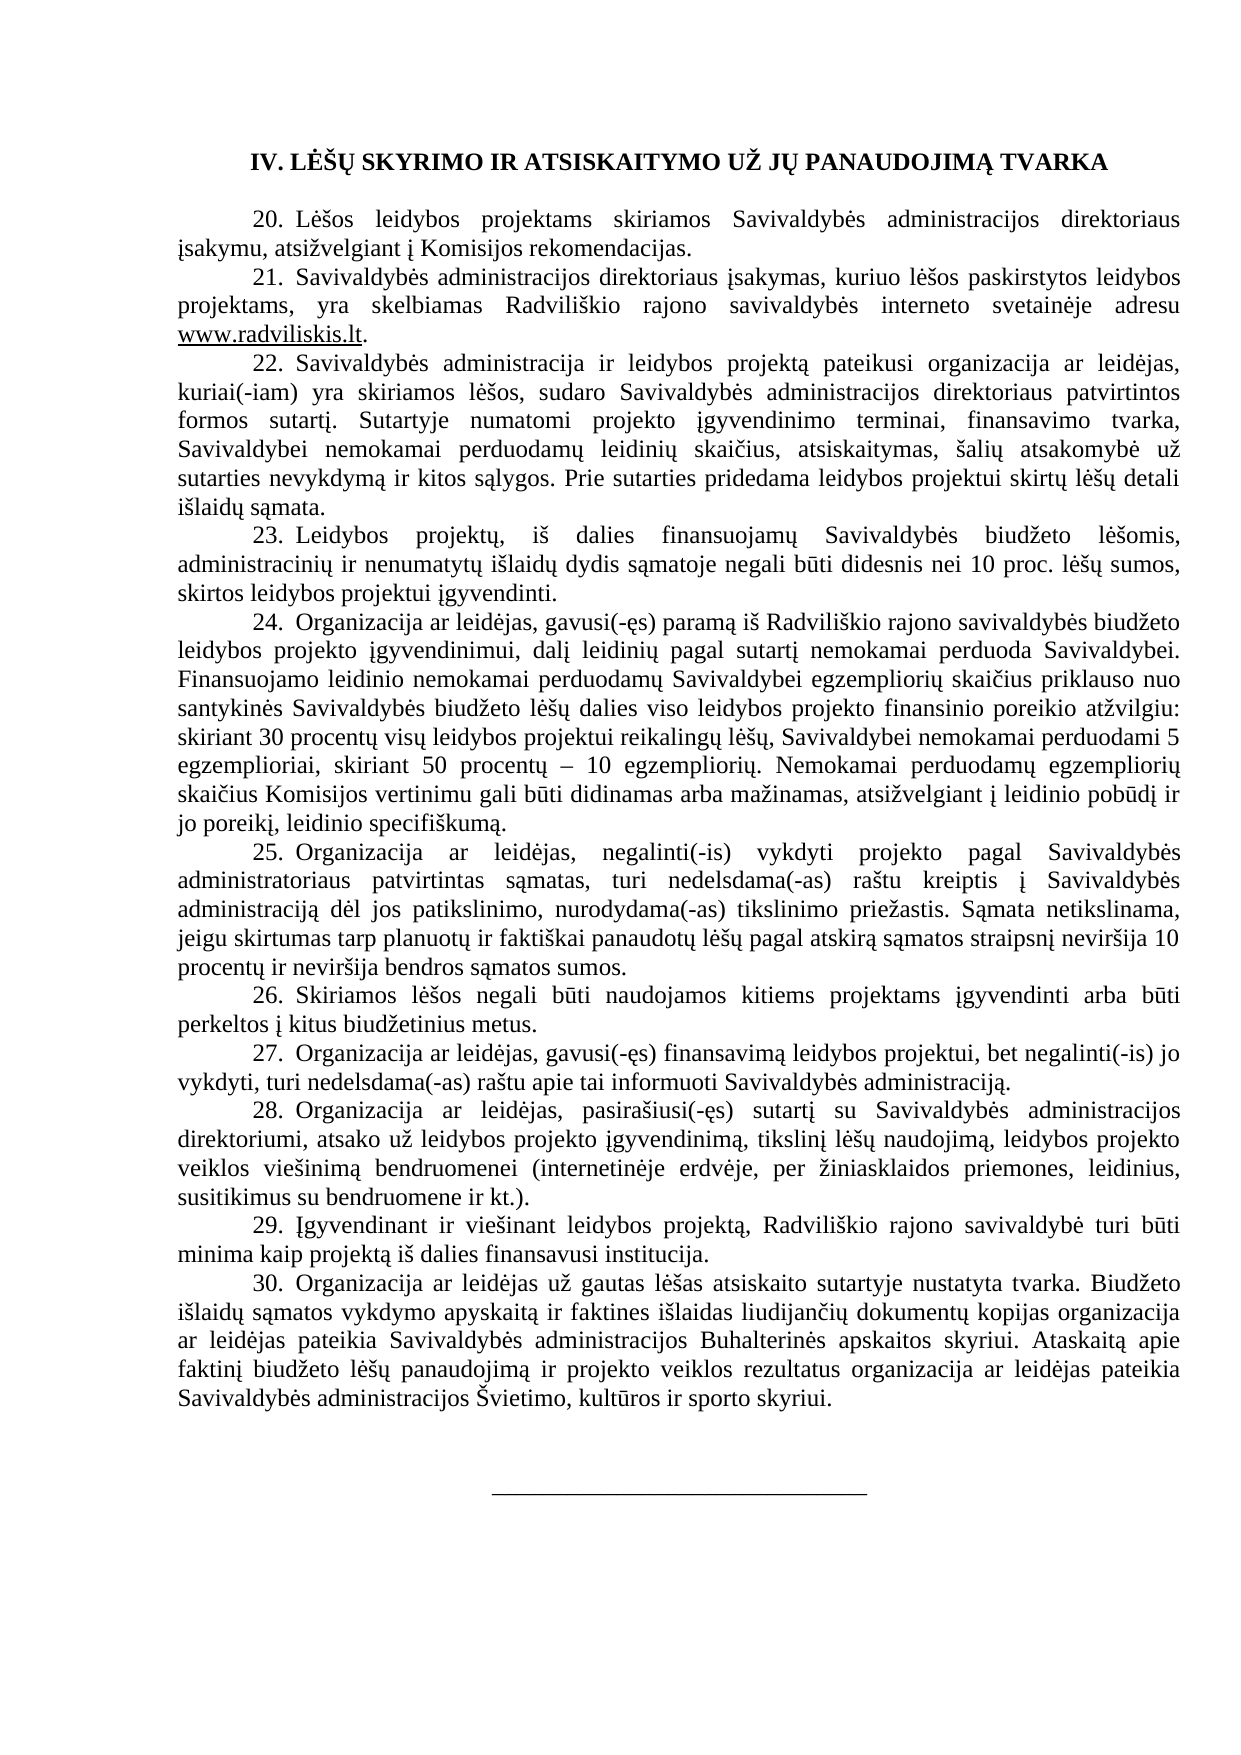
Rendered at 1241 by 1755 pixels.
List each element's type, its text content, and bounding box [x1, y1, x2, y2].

text 29. Įgyvendinant ir viešinant leidybos projektą, Radviliškio rajono savivaldybė turi būti minima kaip projektą iš dalies finansavusi institucija. [177, 1211, 1181, 1268]
text 28. Organizacija ar leidėjas, pasirašiusi(-ęs) sutartį su Savivaldybės administracijos direktoriumi, atsako už leidybos projekto įgyvendinimą, tikslinį lėšų naudojimą, leidybos projekto veiklos viešinimą bendruomenei (internetinėje erdvėje, per žiniasklaidos priemones, leidinius, susitikimus su bendruomene ir kt.). [177, 1096, 1181, 1211]
text IV. LĖŠŲ SKYRIMO IR ATSISKAITYMO UŽ JŲ PANAUDOJIMĄ TVARKA [177, 147, 1181, 176]
text 21. Savivaldybės administracijos direktoriaus įsakymas, kuriuo lėšos paskirstytos leidybos projektams, yra skelbiamas Radviliškio rajono savivaldybės interneto svetainėje adresu www.radviliskis.lt. [177, 262, 1181, 348]
text 20. Lėšos leidybos projektams skiriamos Savivaldybės administracijos direktoriaus įsakymu, atsižvelgiant į Komisijos rekomendacijas. [177, 204, 1181, 262]
text 24. Organizacija ar leidėjas, gavusi(-ęs) paramą iš Radviliškio rajono savivaldybės biudžeto leidybos projekto įgyvendinimui, dalį leidinių pagal sutartį nemokamai perduoda Savivaldybei. Finansuojamo leidinio nemokamai perduodamų Savivaldybei egzempliorių skaičius priklauso nuo santykinės Savivaldybės biudžeto lėšų dalies viso leidybos projekto finansinio poreikio atžvilgiu: skiriant 30 procentų visų leidybos projektui reikalingų lėšų, Savivaldybei nemokamai perduodami 5 egzemplioriai, skiriant 50 procentų – 10 egzempliorių. Nemokamai perduodamų egzempliorių skaičius Komisijos vertinimu gali būti didinamas arba mažinamas, atsižvelgiant į leidinio pobūdį ir jo poreikį, leidinio specifiškumą. [177, 607, 1181, 837]
text 22. Savivaldybės administracija ir leidybos projektą pateikusi organizacija ar leidėjas, kuriai(-iam) yra skiriamos lėšos, sudaro Savivaldybės administracijos direktoriaus patvirtintos formos sutartį. Sutartyje numatomi projekto įgyvendinimo terminai, finansavimo tvarka, Savivaldybei nemokamai perduodamų leidinių skaičius, atsiskaitymas, šalių atsakomybė už sutarties nevykdymą ir kitos sąlygos. Prie sutarties pridedama leidybos projektui skirtų lėšų detali išlaidų sąmata. [177, 348, 1181, 521]
text 30. Organizacija ar leidėjas už gautas lėšas atsiskaito sutartyje nustatyta tvarka. Biudžeto išlaidų sąmatos vykdymo apyskaitą ir faktines išlaidas liudijančių dokumentų kopijas organizacija ar leidėjas pateikia Savivaldybės administracijos Buhalterinės apskaitos skyriui. Ataskaitą apie faktinį biudžeto lėšų panaudojimą ir projekto veiklos rezultatus organizacija ar leidėjas pateikia Savivaldybės administracijos Švietimo, kultūros ir sporto skyriui. [177, 1268, 1181, 1412]
text 23. Leidybos projektų, iš dalies finansuojamų Savivaldybės biudžeto lėšomis, administracinių ir nenumatytų išlaidų dydis sąmatoje negali būti didesnis nei 10 proc. lėšų sumos, skirtos leidybos projektui įgyvendinti. [177, 521, 1181, 607]
text 26. Skiriamos lėšos negali būti naudojamos kitiems projektams įgyvendinti arba būti perkeltos į kitus biudžetinius metus. [177, 981, 1181, 1038]
text ______________________________ [177, 1469, 1181, 1498]
text 25. Organizacija ar leidėjas, negalinti(-is) vykdyti projekto pagal Savivaldybės administratoriaus patvirtintas sąmatas, turi nedelsdama(-as) raštu kreiptis į Savivaldybės administraciją dėl jos patikslinimo, nurodydama(-as) tikslinimo priežastis. Sąmata netikslinama, jeigu skirtumas tarp planuotų ir faktiškai panaudotų lėšų pagal atskirą sąmatos straipsnį neviršija 10 procentų ir neviršija bendros sąmatos sumos. [177, 837, 1181, 981]
text 27. Organizacija ar leidėjas, gavusi(-ęs) finansavimą leidybos projektui, bet negalinti(-is) jo vykdyti, turi nedelsdama(-as) raštu apie tai informuoti Savivaldybės administraciją. [177, 1038, 1181, 1096]
